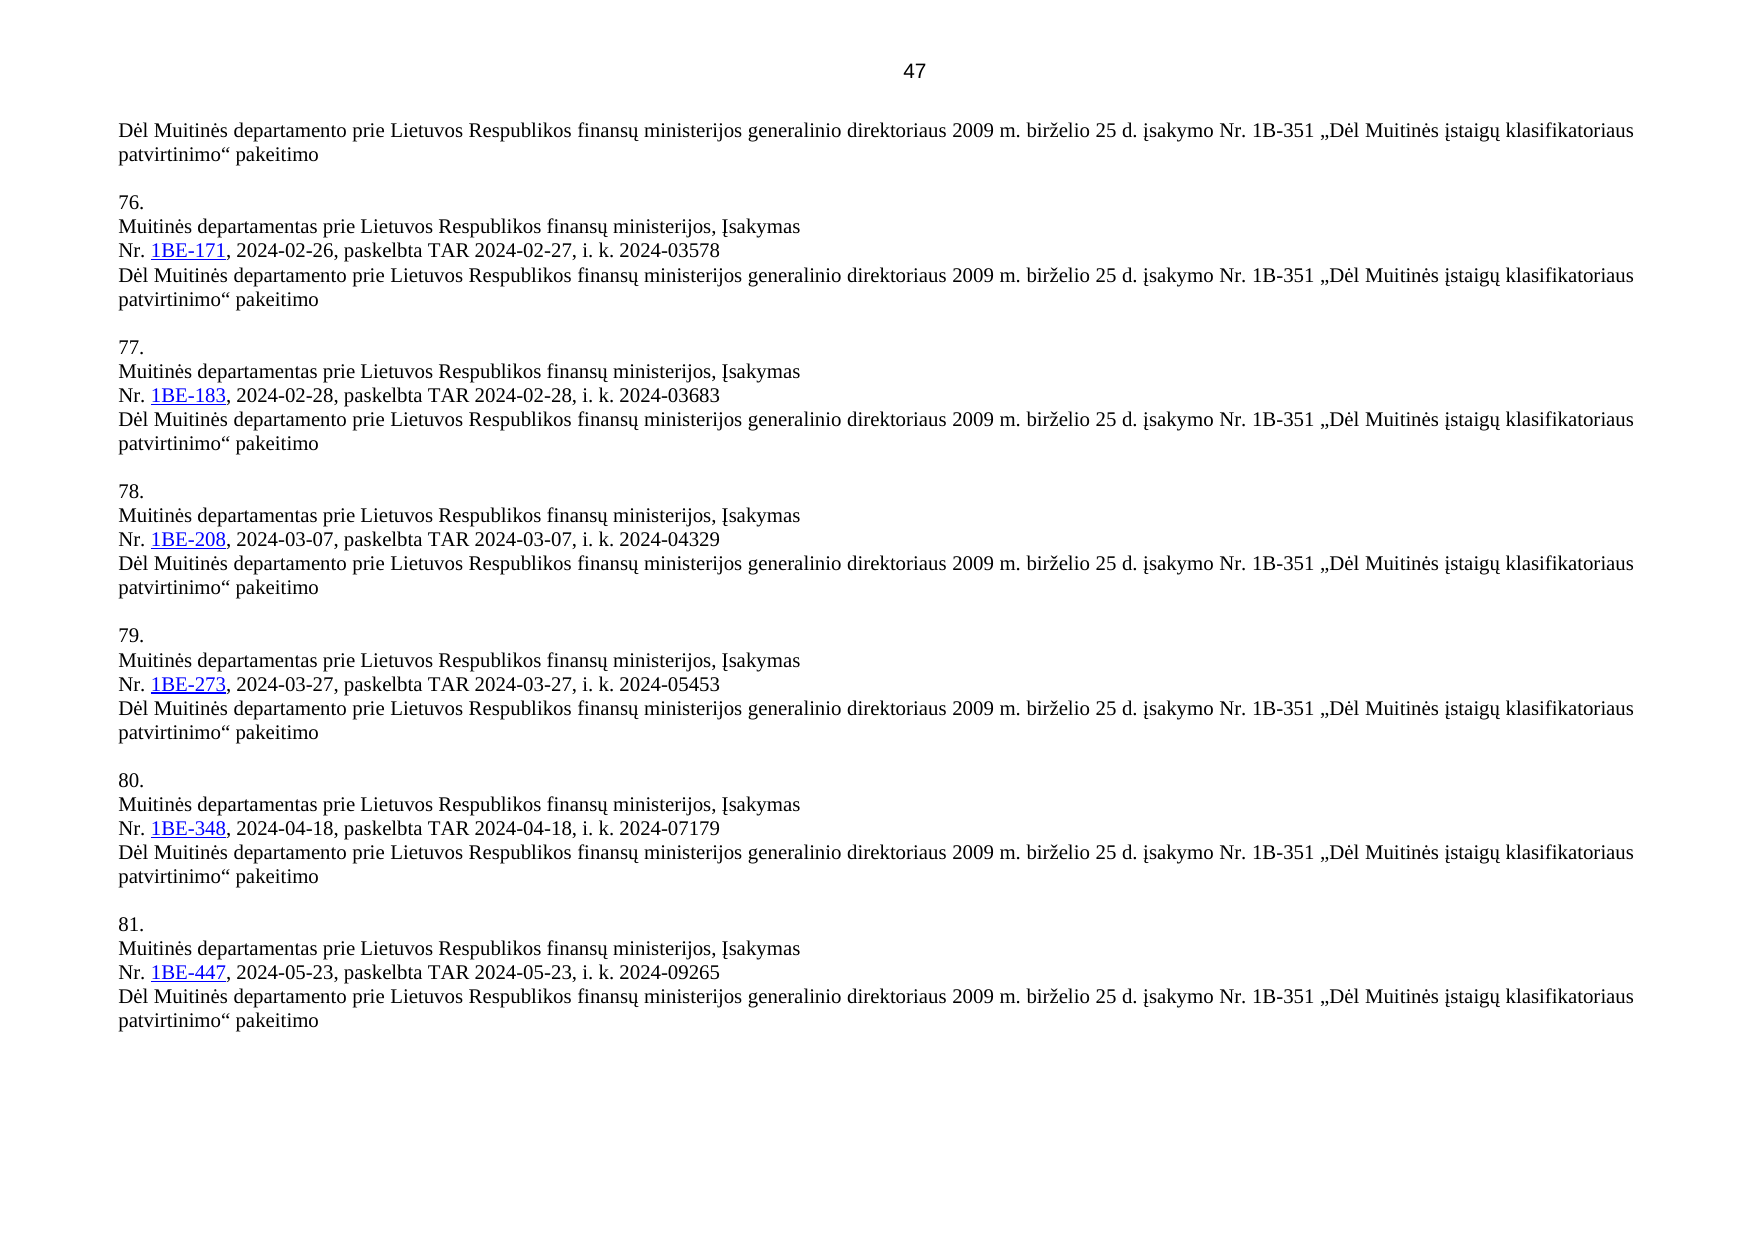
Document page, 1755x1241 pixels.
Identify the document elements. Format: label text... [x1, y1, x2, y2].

text Dėl Muitinės departamento prie Lietuvos Respublikos finansų ministerijos generalinio direktoriaus 2009 m. birželio 25 d. įsakymo Nr. 1B-351 „Dėl Muitinės įstaigų klasifikatoriaus patvirtinimo“ pakeitimo [118, 262, 1636, 311]
text Muitinės departamentas prie Lietuvos Respublikos finansų ministerijos, Įsakymas [118, 792, 1636, 816]
text Nr. 1BE-208, 2024-03-07, paskelbta TAR 2024-03-07, i. k. 2024-04329 [118, 527, 1636, 551]
text 77. [118, 335, 1636, 359]
text 79. [118, 623, 1636, 647]
text Muitinės departamentas prie Lietuvos Respublikos finansų ministerijos, Įsakymas [118, 936, 1636, 960]
text 78. [118, 479, 1636, 503]
text Muitinės departamentas prie Lietuvos Respublikos finansų ministerijos, Įsakymas [118, 214, 1636, 238]
text Muitinės departamentas prie Lietuvos Respublikos finansų ministerijos, Įsakymas [118, 647, 1636, 672]
text Dėl Muitinės departamento prie Lietuvos Respublikos finansų ministerijos generalinio direktoriaus 2009 m. birželio 25 d. įsakymo Nr. 1B-351 „Dėl Muitinės įstaigų klasifikatoriaus patvirtinimo“ pakeitimo [118, 118, 1636, 166]
text Nr. 1BE-348, 2024-04-18, paskelbta TAR 2024-04-18, i. k. 2024-07179 [118, 816, 1636, 840]
text Muitinės departamentas prie Lietuvos Respublikos finansų ministerijos, Įsakymas [118, 503, 1636, 527]
text Nr. 1BE-273, 2024-03-27, paskelbta TAR 2024-03-27, i. k. 2024-05453 [118, 672, 1636, 696]
text Dėl Muitinės departamento prie Lietuvos Respublikos finansų ministerijos generalinio direktoriaus 2009 m. birželio 25 d. įsakymo Nr. 1B-351 „Dėl Muitinės įstaigų klasifikatoriaus patvirtinimo“ pakeitimo [118, 984, 1636, 1032]
text Nr. 1BE-171, 2024-02-26, paskelbta TAR 2024-02-27, i. k. 2024-03578 [118, 238, 1636, 262]
text Muitinės departamentas prie Lietuvos Respublikos finansų ministerijos, Įsakymas [118, 359, 1636, 383]
text Dėl Muitinės departamento prie Lietuvos Respublikos finansų ministerijos generalinio direktoriaus 2009 m. birželio 25 d. įsakymo Nr. 1B-351 „Dėl Muitinės įstaigų klasifikatoriaus patvirtinimo“ pakeitimo [118, 407, 1636, 455]
text 80. [118, 768, 1636, 792]
text 76. [118, 190, 1636, 214]
text Dėl Muitinės departamento prie Lietuvos Respublikos finansų ministerijos generalinio direktoriaus 2009 m. birželio 25 d. įsakymo Nr. 1B-351 „Dėl Muitinės įstaigų klasifikatoriaus patvirtinimo“ pakeitimo [118, 840, 1636, 888]
text Nr. 1BE-183, 2024-02-28, paskelbta TAR 2024-02-28, i. k. 2024-03683 [118, 383, 1636, 407]
text Dėl Muitinės departamento prie Lietuvos Respublikos finansų ministerijos generalinio direktoriaus 2009 m. birželio 25 d. įsakymo Nr. 1B-351 „Dėl Muitinės įstaigų klasifikatoriaus patvirtinimo“ pakeitimo [118, 696, 1636, 744]
text Dėl Muitinės departamento prie Lietuvos Respublikos finansų ministerijos generalinio direktoriaus 2009 m. birželio 25 d. įsakymo Nr. 1B-351 „Dėl Muitinės įstaigų klasifikatoriaus patvirtinimo“ pakeitimo [118, 551, 1636, 599]
text Nr. 1BE-447, 2024-05-23, paskelbta TAR 2024-05-23, i. k. 2024-09265 [118, 960, 1636, 984]
text 81. [118, 912, 1636, 936]
